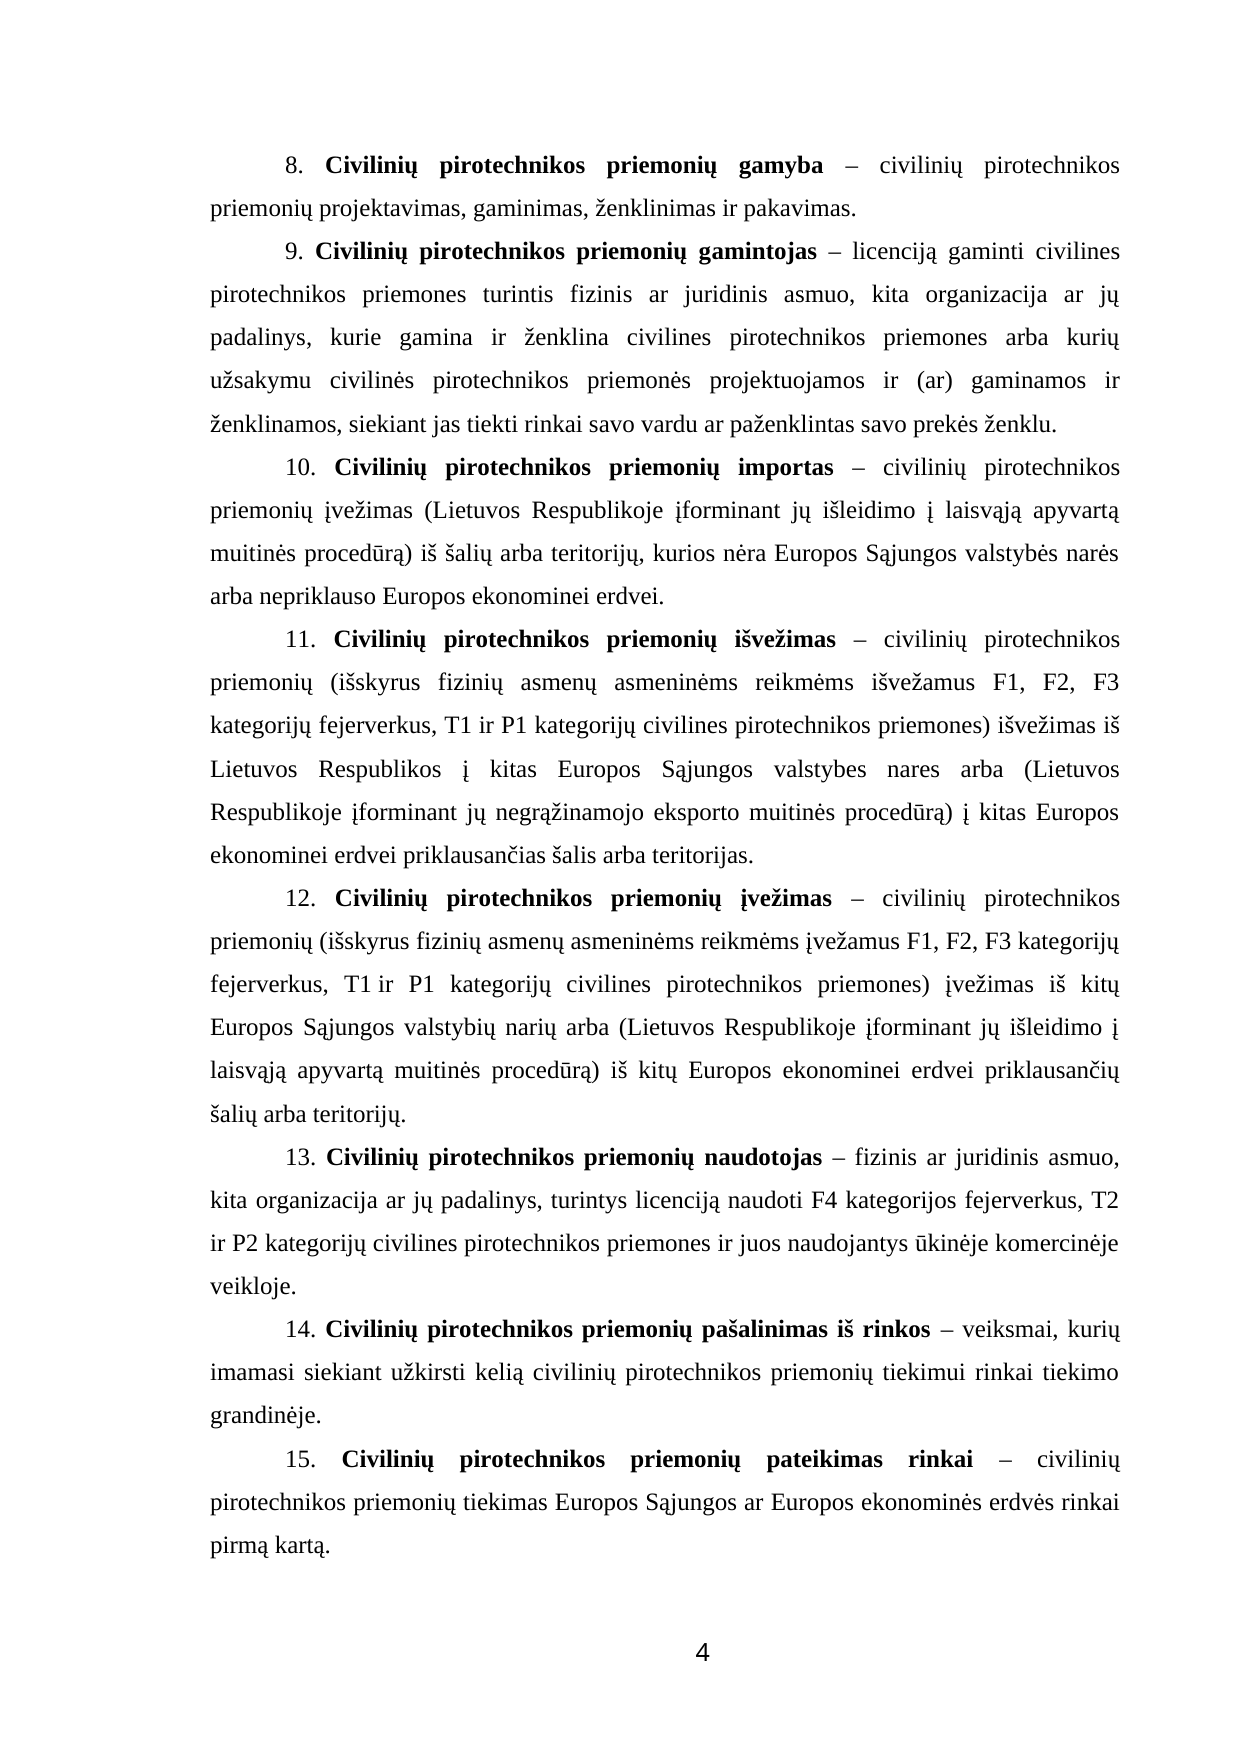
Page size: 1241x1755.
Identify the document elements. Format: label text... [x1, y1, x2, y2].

text 13. Civilinių pirotechnikos priemonių naudotojas – fizinis ar juridinis asmuo, kita organizacija ar jų padalinys, turintys licenciją naudoti F4 kategorijos fejerverkus, T2 ir P2 kategorijų civilines pirotechnikos priemones ir juos naudojantys ūkinėje komercinėje veikloje. [210, 1142, 1120, 1300]
text 15. Civilinių pirotechnikos priemonių pateikimas rinkai – civilinių pirotechnikos priemonių tiekimas Europos Sąjungos ar Europos ekonominės erdvės rinkai pirmą kartą. [210, 1444, 1120, 1559]
text 10. Civilinių pirotechnikos priemonių importas – civilinių pirotechnikos priemonių įvežimas (Lietuvos Respublikoje įforminant jų išleidimo į laisvąją apyvartą muitinės procedūrą) iš šalių arba teritorijų, kurios nėra Europos Sąjungos valstybės narės arba nepriklauso Europos ekonominei erdvei. [210, 452, 1120, 610]
text 14. Civilinių pirotechnikos priemonių pašalinimas iš rinkos – veiksmai, kurių imamasi siekiant užkirsti kelią civilinių pirotechnikos priemonių tiekimui rinkai tiekimo grandinėje. [210, 1314, 1120, 1429]
text 8. Civilinių pirotechnikos priemonių gamyba – civilinių pirotechnikos priemonių projektavimas, gaminimas, ženklinimas ir pakavimas. [210, 150, 1120, 222]
text 9. Civilinių pirotechnikos priemonių gamintojas – licenciją gaminti civilines pirotechnikos priemones turintis fizinis ar juridinis asmuo, kita organizacija ar jų padalinys, kurie gamina ir ženklina civilines pirotechnikos priemones arba kurių užsakymu civilinės pirotechnikos priemonės projektuojamos ir (ar) gaminamos ir ženklinamos, siekiant jas tiekti rinkai savo vardu ar paženklintas savo prekės ženklu. [210, 236, 1120, 437]
text 11. Civilinių pirotechnikos priemonių išvežimas – civilinių pirotechnikos priemonių (išskyrus fizinių asmenų asmeninėms reikmėms išvežamus F1, F2, F3 kategorijų fejerverkus, T1 ir P1 kategorijų civilines pirotechnikos priemones) išvežimas iš Lietuvos Respublikos į kitas Europos Sąjungos valstybes nares arba (Lietuvos Respublikoje įforminant jų negrąžinamojo eksporto muitinės procedūrą) į kitas Europos ekonominei erdvei priklausančias šalis arba teritorijas. [210, 624, 1120, 869]
text 12. Civilinių pirotechnikos priemonių įvežimas – civilinių pirotechnikos priemonių (išskyrus fizinių asmenų asmeninėms reikmėms įvežamus F1, F2, F3 kategorijų fejerverkus, T1 ir P1 kategorijų civilines pirotechnikos priemones) įvežimas iš kitų Europos Sąjungos valstybių narių arba (Lietuvos Respublikoje įforminant jų išleidimo į laisvąją apyvartą muitinės procedūrą) iš kitų Europos ekonominei erdvei priklausančių šalių arba teritorijų. [210, 883, 1120, 1127]
